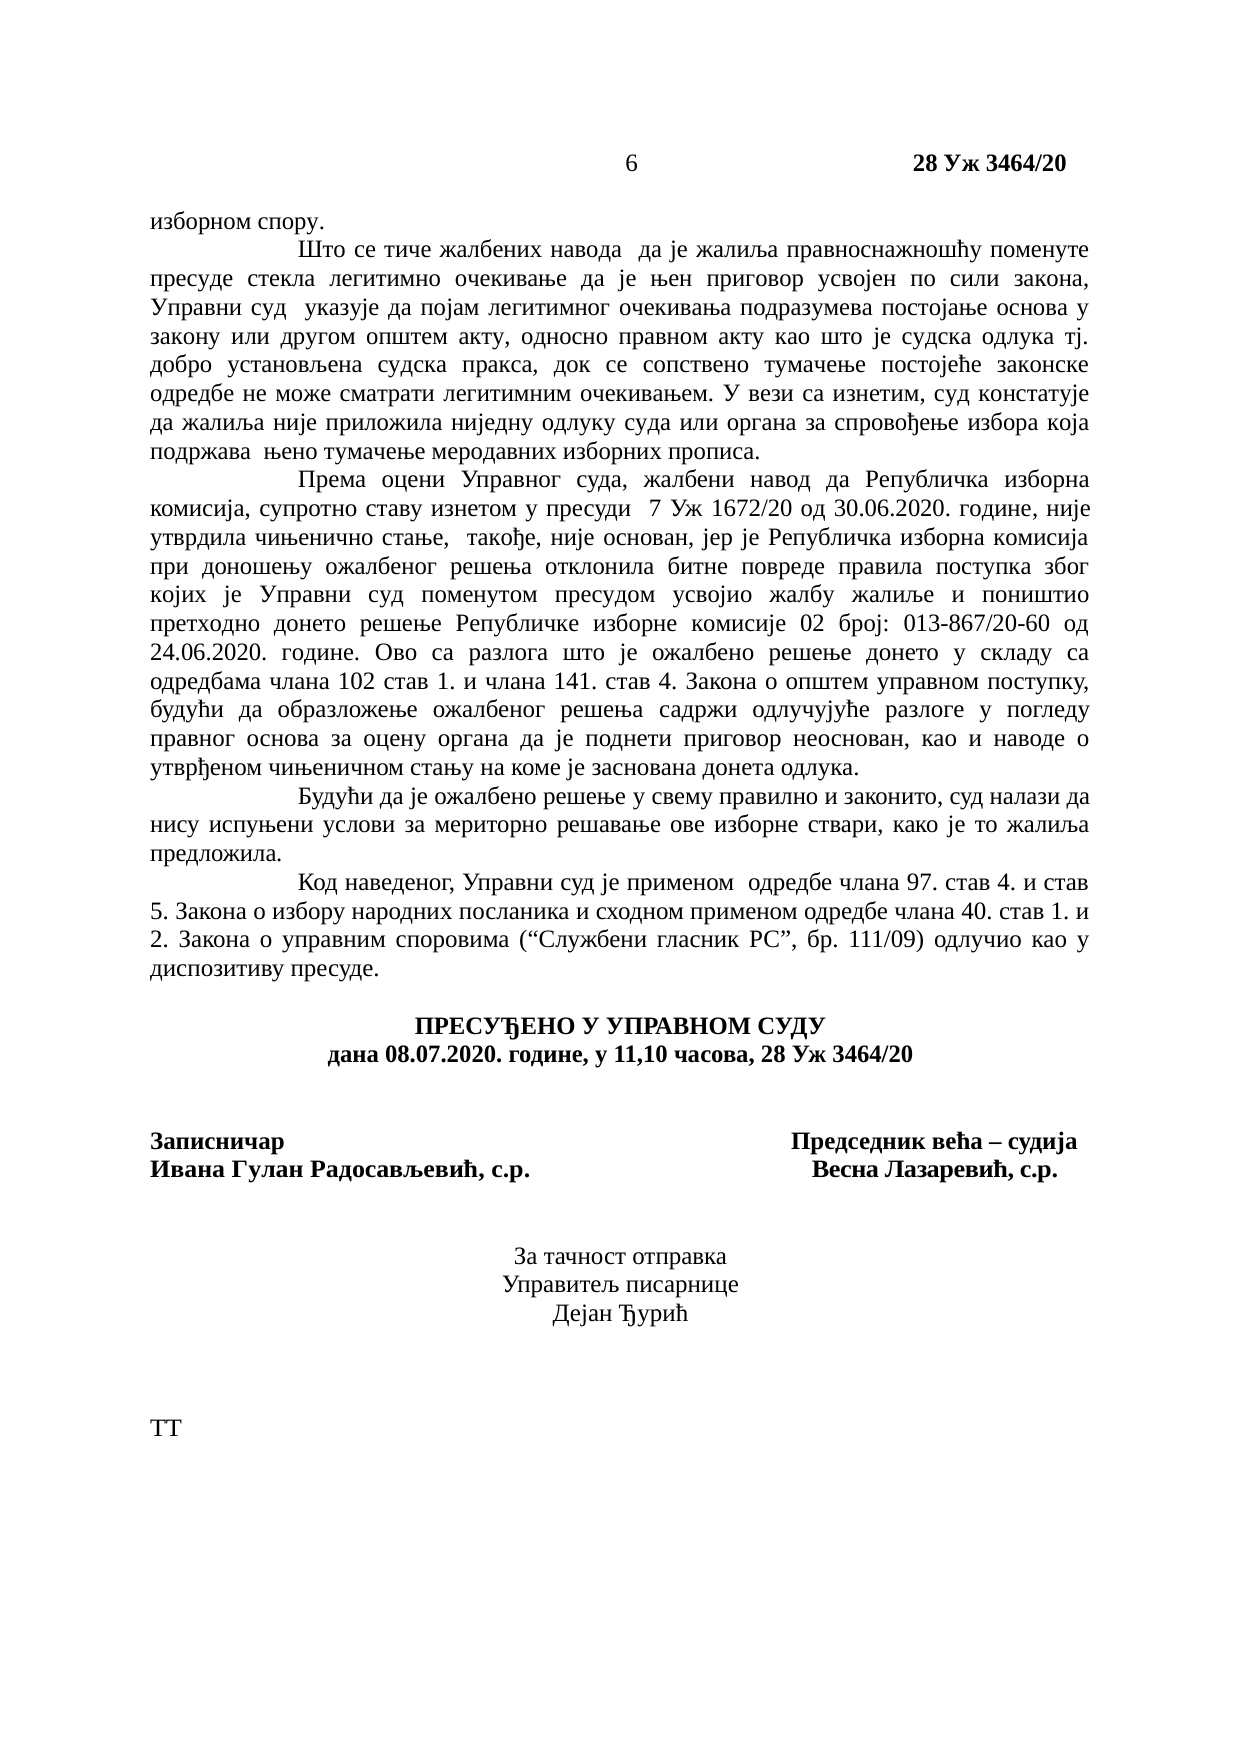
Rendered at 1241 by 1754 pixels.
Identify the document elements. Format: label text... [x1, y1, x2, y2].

text Према оцени Управног суда, жалбени навод да Републичка изборна комисија, супротно ставу изнетом у пресуди 7 Уж 1672/20 од 30.06.2020. године, није утврдила чињенично стање, такође, није основан, јер је Републичка изборна комисија при доношењу ожалбеног решења отклонила битне повреде правила поступка због којих је Управни суд поменутом пресудом усвојио жалбу жалиље и поништио претходно донето решење Републичке изборне комисије 02 број: 013-867/20-60 од 24.06.2020. године. Ово са разлога што је ожалбено решење донето у складу са одредбама члана 102 став 1. и члана 141. став 4. Закона о општем управном поступку, будући да образложење ожалбеног решења садржи одлучујуће разлоге у погледу правног основа за оцену органа да је поднети приговор неоснован, као и наводе о утврђеном чињеничном стању на коме је заснована донета одлука. [150, 464, 1091, 781]
text За тачност отправка [150, 1241, 1091, 1269]
text Записничар Председник већа – судија [150, 1126, 1091, 1154]
text ТТ [150, 1413, 1091, 1442]
text Будући да је ожалбено решење у свему правилно и законито, суд налази да нису испуњени услови за мериторно решавање ове изборне ствари, како је то жалиља предложила. [150, 781, 1091, 867]
text изборном спору. [150, 206, 1091, 234]
text дана 08.07.2020. године, у 11,10 часова, 28 Уж 3464/20 [150, 1039, 1091, 1068]
text ПРЕСУЂЕНО У УПРАВНОМ СУДУ [150, 1011, 1091, 1039]
text Што се тиче жалбених навода да је жалиља правноснажношћу поменуте пресуде стекла легитимно очекивање да је њен приговор усвојен по сили закона, Управни суд указује да појам легитимног очекивања подразумева постојање основа у закону или другом општем акту, односно правном акту као што је судска одлука тј. добро установљена судска пракса, док се сопствено тумачење постојеће законске одредбе не може сматрати легитимним очекивањем. У вези са изнетим, суд констатује да жалиља није приложила ниједну одлуку суда или органа за спровођење избора која подржава њено тумачење меродавних изборних прописа. [150, 234, 1091, 464]
text Дејан Ђурић [150, 1298, 1091, 1327]
text Управитељ писарнице [150, 1269, 1091, 1298]
text Код наведеног, Управни суд је применом одредбе члана 97. став 4. и став 5. Закона о избору народних посланика и сходном применом одредбе члана 40. став 1. и 2. Закона о управним споровима (“Службени гласник РС”, бр. 111/09) одлучио као у диспозитиву пресуде. [150, 867, 1091, 982]
text Ивана Гулан Радосављевић, с.р. Весна Лазаревић, с.р. [150, 1154, 1091, 1183]
